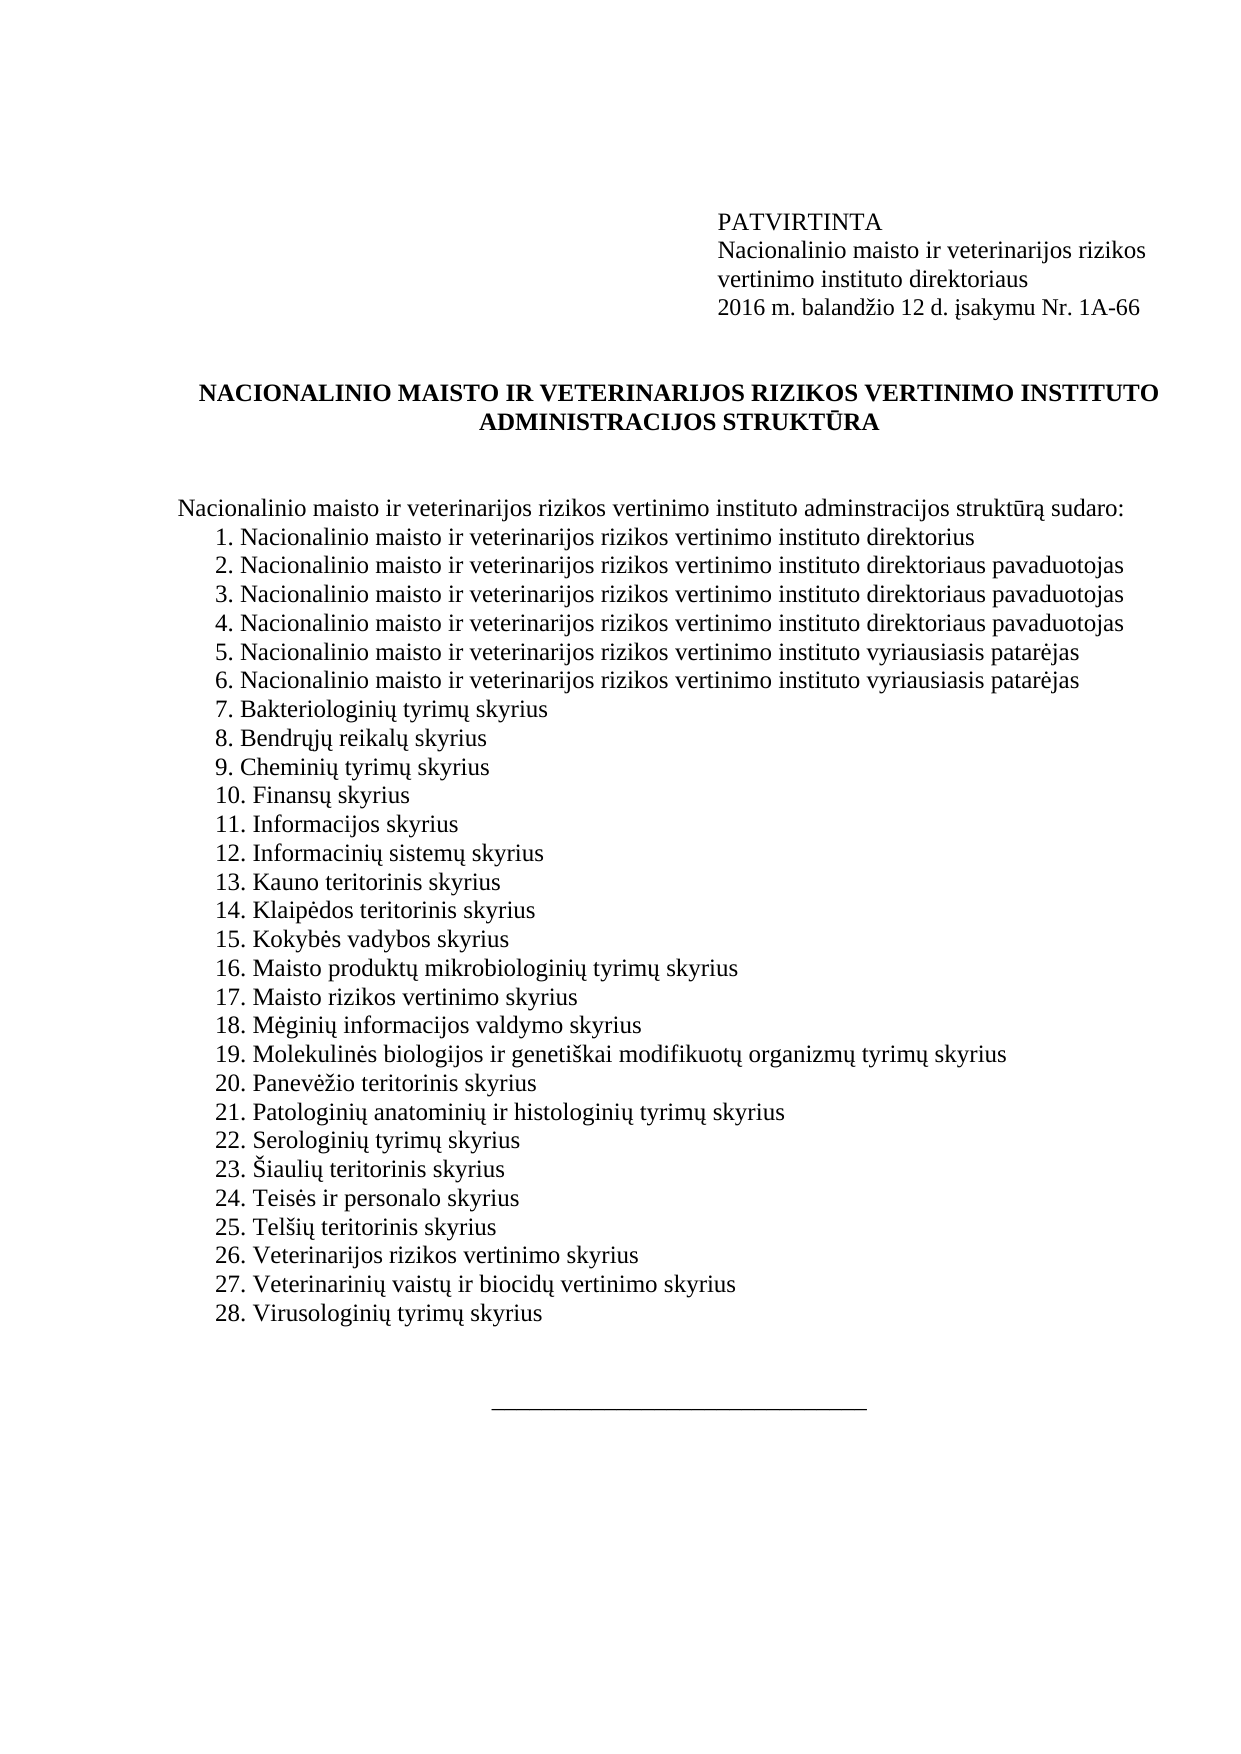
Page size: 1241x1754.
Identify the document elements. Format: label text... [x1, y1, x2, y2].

text 18. Mėginių informacijos valdymo skyrius [177, 1011, 1181, 1039]
text 19. Molekulinės biologijos ir genetiškai modifikuotų organizmų tyrimų skyrius [177, 1039, 1181, 1068]
text 27. Veterinarinių vaistų ir biocidų vertinimo skyrius [177, 1269, 1181, 1298]
subtitle PATVIRTINTA [582, 207, 1181, 235]
text 3. Nacionalinio maisto ir veterinarijos rizikos vertinimo instituto direktoriaus pavaduotojas [177, 579, 1181, 608]
text 15. Kokybės vadybos skyrius [177, 924, 1181, 953]
text 22. Serologinių tyrimų skyrius [177, 1126, 1181, 1154]
text ______________________________ [177, 1384, 1181, 1413]
text vertinimo instituto direktoriaus [582, 264, 1171, 293]
text 23. Šiaulių teritorinis skyrius [177, 1154, 1181, 1183]
text 24. Teisės ir personalo skyrius [177, 1183, 1181, 1212]
text 5. Nacionalinio maisto ir veterinarijos rizikos vertinimo instituto vyriausiasis patarėjas [177, 637, 1181, 666]
text 4. Nacionalinio maisto ir veterinarijos rizikos vertinimo instituto direktoriaus pavaduotojas [177, 608, 1181, 637]
text 7. Bakteriologinių tyrimų skyrius [177, 694, 1181, 723]
text 2016 m. balandžio 12 d. įsakymu Nr. 1A-66 [582, 293, 1171, 321]
text NACIONALINIO MAISTO IR VETERINARIJOS RIZIKOS VERTINIMO INSTITUTO ADMINISTRACIJOS STRUKTŪRA [177, 378, 1181, 436]
text 26. Veterinarijos rizikos vertinimo skyrius [177, 1241, 1181, 1269]
text 25. Telšių teritorinis skyrius [177, 1212, 1181, 1241]
text 13. Kauno teritorinis skyrius [177, 867, 1181, 896]
text 16. Maisto produktų mikrobiologinių tyrimų skyrius [177, 953, 1181, 982]
text 11. Informacijos skyrius [177, 809, 1181, 838]
text Nacionalinio maisto ir veterinarijos rizikos [582, 235, 1171, 264]
text Nacionalinio maisto ir veterinarijos rizikos vertinimo instituto adminstracijos struktūrą sudaro: [177, 493, 1181, 522]
text 2. Nacionalinio maisto ir veterinarijos rizikos vertinimo instituto direktoriaus pavaduotojas [177, 551, 1181, 579]
text 17. Maisto rizikos vertinimo skyrius [177, 982, 1181, 1011]
text 28. Virusologinių tyrimų skyrius [177, 1298, 1181, 1327]
text 8. Bendrųjų reikalų skyrius [177, 723, 1181, 752]
text 9. Cheminių tyrimų skyrius [177, 752, 1181, 781]
text 20. Panevėžio teritorinis skyrius [177, 1068, 1181, 1097]
text 14. Klaipėdos teritorinis skyrius [177, 896, 1181, 924]
text 6. Nacionalinio maisto ir veterinarijos rizikos vertinimo instituto vyriausiasis patarėjas [177, 666, 1181, 694]
text 10. Finansų skyrius [177, 781, 1181, 809]
text 1. Nacionalinio maisto ir veterinarijos rizikos vertinimo instituto direktorius [177, 522, 1181, 551]
text 21. Patologinių anatominių ir histologinių tyrimų skyrius [177, 1097, 1181, 1126]
text 12. Informacinių sistemų skyrius [177, 838, 1181, 867]
